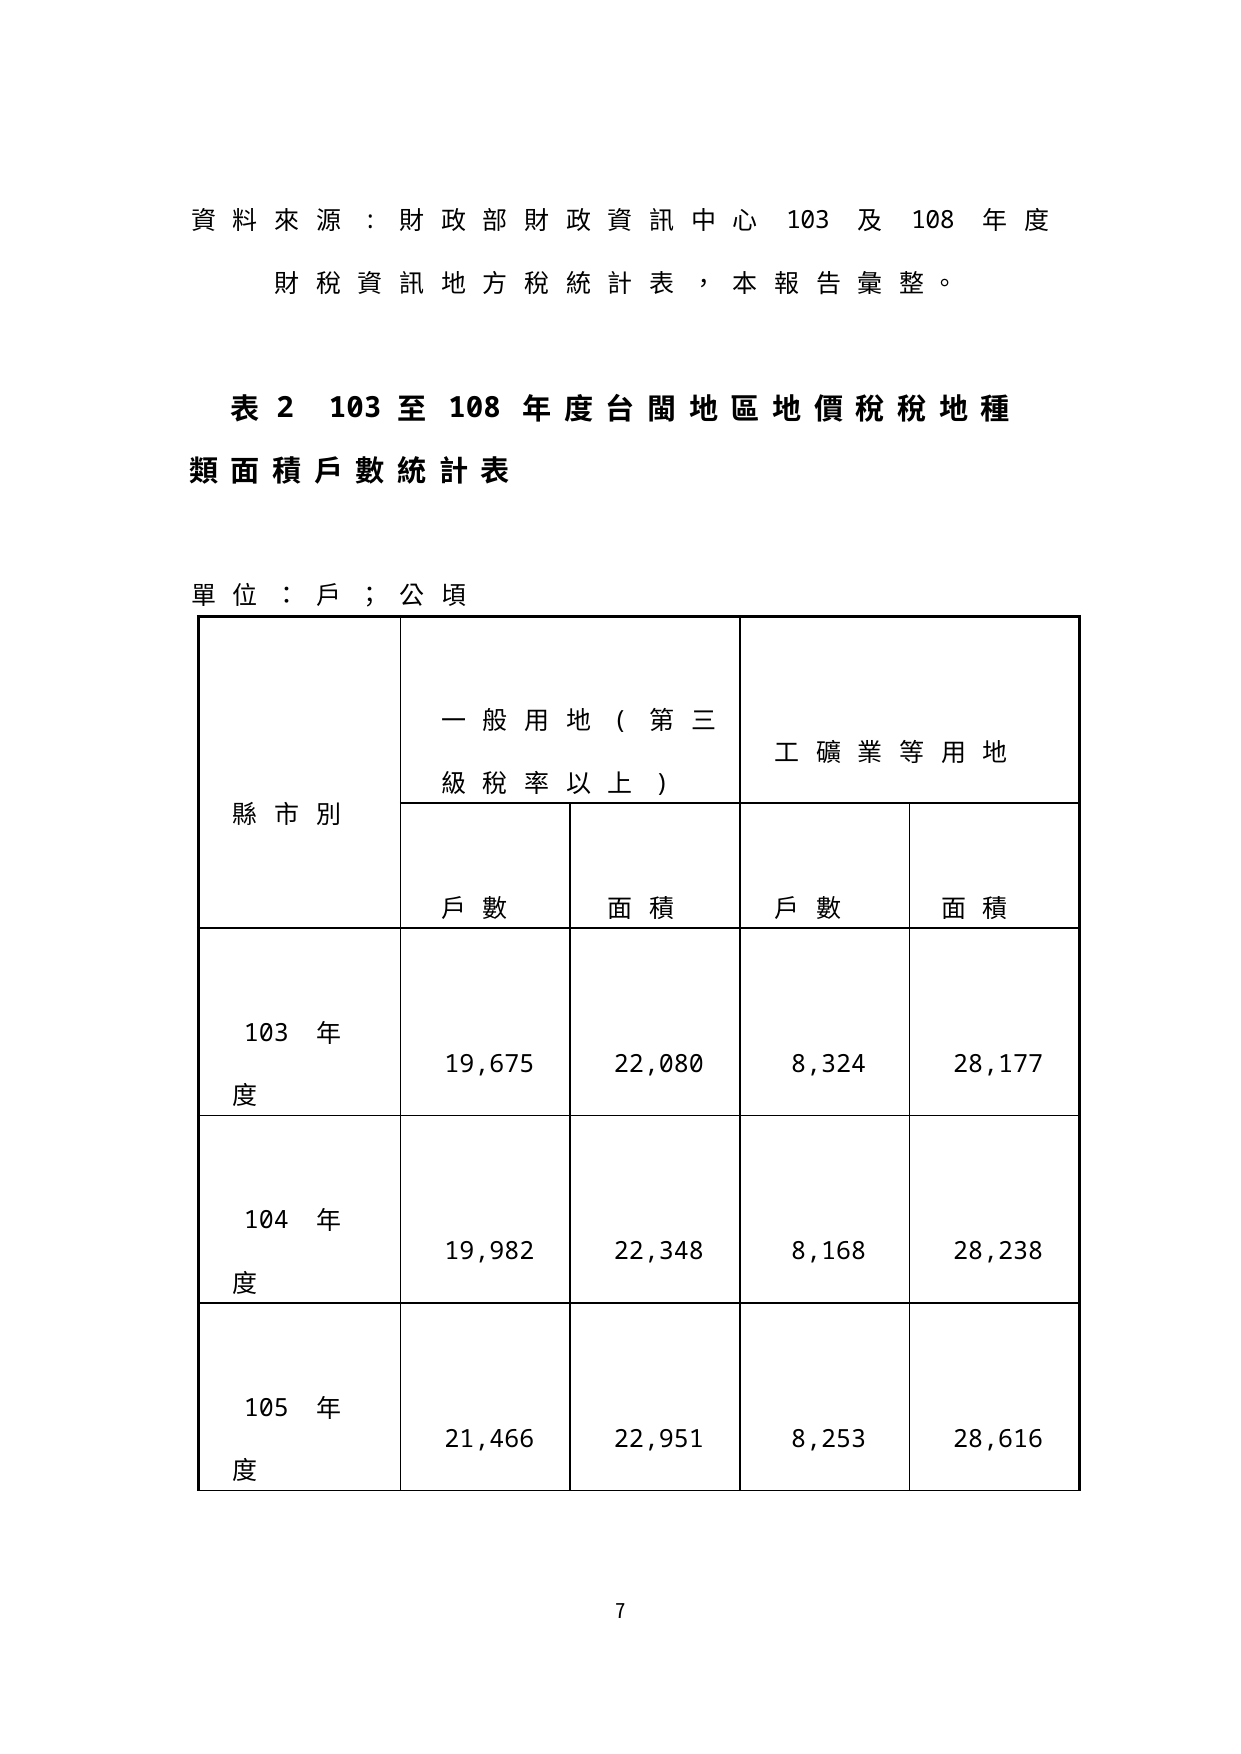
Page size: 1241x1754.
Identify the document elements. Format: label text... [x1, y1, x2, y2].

table_cell 8,253 [741, 1304, 909, 1490]
table_cell 105年度 [200, 1304, 400, 1490]
table_cell 22,080 [571, 929, 739, 1115]
table_cell 103年度 [200, 929, 400, 1115]
table_header 縣市別 [200, 618, 400, 927]
table_cell 戶數 [741, 804, 909, 927]
table_header 工礦業等用地 [741, 618, 1078, 802]
text 單位：戶；公頃 [182, 490, 1048, 615]
text 表2 103至108年度台閩地區地價稅稅地種類面積戶數統計表 [182, 365, 1048, 490]
table_cell 28,616 [910, 1304, 1078, 1490]
table_cell 21,466 [401, 1304, 569, 1490]
table_cell 8,324 [741, 929, 909, 1115]
table_cell 面積 [571, 804, 739, 927]
table_cell 戶數 [401, 804, 569, 927]
table_cell 22,348 [571, 1116, 739, 1302]
text 資料來源:財政部財政資訊中心103及108年度財稅資訊地方稅統計表，本報告彙整。 [183, 177, 1058, 302]
table_cell 104年度 [200, 1116, 400, 1302]
table_cell 19,675 [401, 929, 569, 1115]
table_cell 28,177 [910, 929, 1078, 1115]
table_cell 22,951 [571, 1304, 739, 1490]
table_cell 19,982 [401, 1116, 569, 1302]
table_cell 8,168 [741, 1116, 909, 1302]
table_header 一般用地(第三級稅率以上) [401, 618, 739, 802]
table_cell 28,238 [910, 1116, 1078, 1302]
table_cell 面積 [910, 804, 1078, 927]
